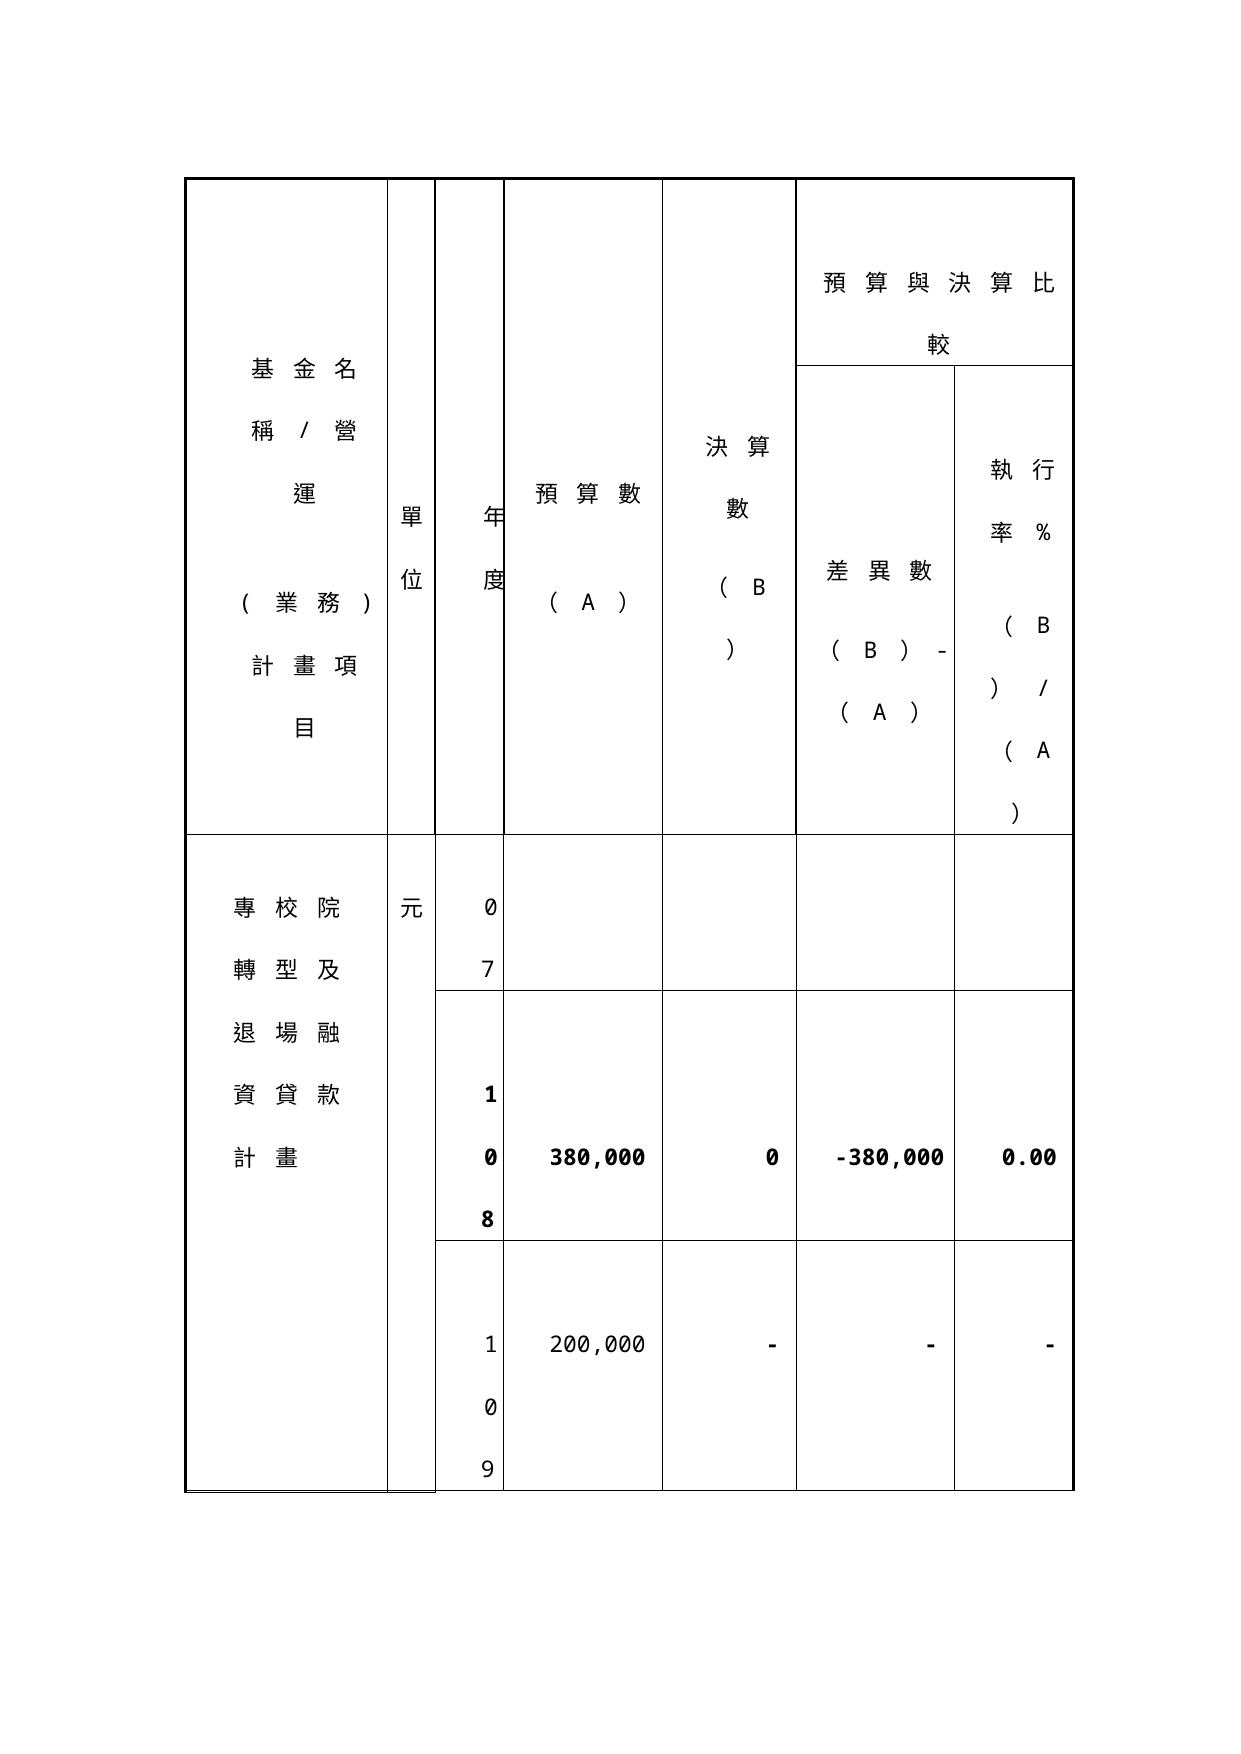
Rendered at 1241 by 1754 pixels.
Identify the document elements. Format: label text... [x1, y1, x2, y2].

table_cell 專校院轉型及退場融資貸款計畫 [187, 835, 387, 1490]
table_cell 108 [436, 991, 503, 1240]
table_header 單位 [388, 180, 434, 833]
table_cell 109 [436, 1241, 503, 1490]
table_cell -380,000 [797, 991, 954, 1240]
table_cell - [663, 1241, 796, 1490]
table_header 年度 [436, 180, 503, 833]
table_cell 0 [663, 991, 796, 1240]
table_cell 380,000 [504, 991, 662, 1240]
table_cell 元 [388, 835, 435, 1490]
table_cell [663, 835, 796, 990]
table_header 預算數 （A） [505, 180, 662, 833]
table_cell [504, 835, 662, 990]
table_cell 07 [436, 835, 503, 990]
table_cell - [797, 1241, 954, 1490]
table_cell 200,000 [504, 1241, 662, 1490]
table_header 決算數 （B） [663, 180, 795, 833]
table_header 預算與決算比較 [797, 180, 1072, 365]
table_cell 差異數 （B）-（A） [797, 366, 954, 833]
table_cell [797, 835, 954, 990]
table_cell 0.00 [955, 991, 1072, 1240]
table_cell 執行率% （B）/（A） [955, 366, 1072, 833]
table_header 基金名稱/營運 (業務)計畫項目 [187, 180, 387, 833]
table_cell - [955, 1241, 1072, 1490]
table_cell [955, 835, 1072, 990]
